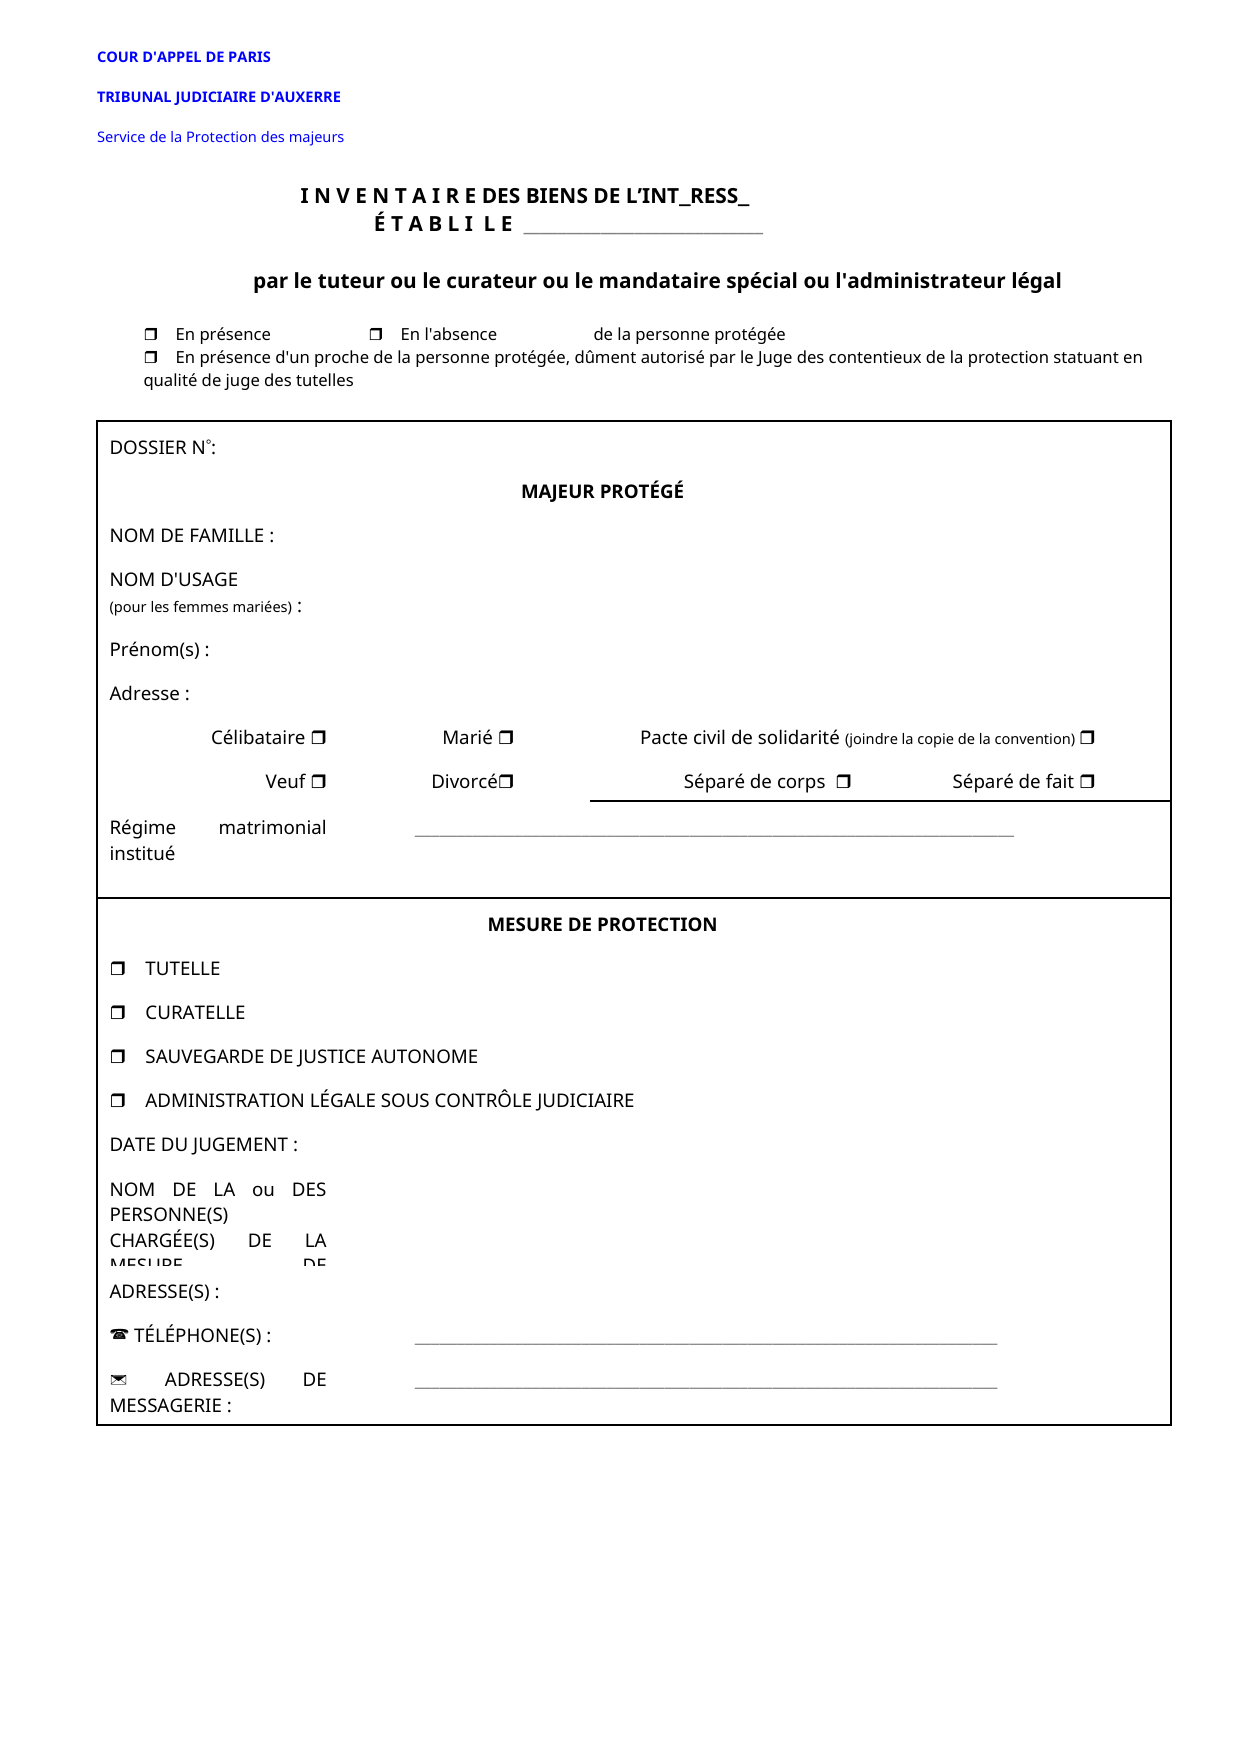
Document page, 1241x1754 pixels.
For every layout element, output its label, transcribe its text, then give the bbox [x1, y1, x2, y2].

table_header COUR D'APPEL DE PARIS TRIBUNAL JUDICIAIRE D'AUXERRE Service de la Protection des majeurs [84, 47, 577, 152]
table_cell Prénom(s) : [98, 624, 402, 667]
table_cell NOM D'USAGE (pour les femmes mariées) : [98, 554, 402, 623]
table_cell Régime matrimonial institué [98, 800, 402, 897]
table_cell Marié  [402, 712, 589, 756]
text I N V E N T A I R E DES BIENS DE L’INTRESS [143, 181, 1177, 209]
table_cell Célibataire  [98, 712, 402, 756]
text par le tuteur ou le curateur ou le mandataire spécial ou l'administrateur légal [143, 266, 1177, 294]
table_header DOSSIER N: [98, 422, 1170, 466]
table_cell  TÉLÉPHONE(S) : [98, 1310, 402, 1354]
table_cell [402, 1266, 1170, 1310]
table_cell  CURATELLE [98, 987, 1170, 1031]
table_cell  TUTELLE [98, 943, 1170, 987]
table_cell NOM DE LA ou DES PERSONNE(S) CHARGÉE(S) DE LA MESURE DE PROTECTION : [98, 1163, 402, 1266]
table_cell MAJEUR PROTÉGÉ [98, 466, 1170, 510]
table_cell NOM DE FAMILLE : [98, 510, 402, 554]
table_cell  SAUVEGARDE DE JUSTICE AUTONOME [98, 1031, 1170, 1075]
table_cell [402, 668, 1170, 712]
text  En présence  En l'absence de la personne protégée [143, 323, 1177, 346]
table_cell [402, 554, 1170, 623]
table_cell [402, 510, 1170, 554]
table_cell  ADMINISTRATION LÉGALE SOUS CONTRÔLE JUDICIAIRE [98, 1075, 1170, 1119]
table_cell ADRESSE(S) : [98, 1266, 402, 1310]
table_cell MESURE DE PROTECTION [98, 899, 1170, 943]
table_cell Divorcé [402, 756, 589, 800]
text  En présence d'un proche de la personne protégée, dûment autorisé par le Juge des contentieux de la protection statuant en qualité de juge des tutelles [143, 346, 1177, 391]
table_cell ______________________________________________________________________ [402, 1354, 1170, 1424]
text É T A B L I L E ____________________________ [143, 209, 1177, 238]
table_cell [402, 1119, 1170, 1163]
table_cell Séparé de corps  [590, 756, 927, 800]
table_cell Veuf  [98, 756, 402, 800]
table_cell Adresse : [98, 668, 402, 712]
table_cell [402, 624, 1170, 667]
table_cell Séparé de fait  [927, 756, 1170, 800]
table_cell  ADRESSE(S) DE MESSAGERIE : [98, 1354, 402, 1424]
table_header [577, 47, 652, 152]
table_cell ________________________________________________________________________ [402, 800, 1170, 897]
table_cell [402, 1163, 1170, 1266]
table_cell Pacte civil de solidarité (joindre la copie de la convention)  [590, 712, 1170, 756]
table_cell ______________________________________________________________________ [402, 1310, 1170, 1354]
table_cell DATE DU JUGEMENT : [98, 1119, 402, 1163]
table_header [652, 47, 1147, 152]
